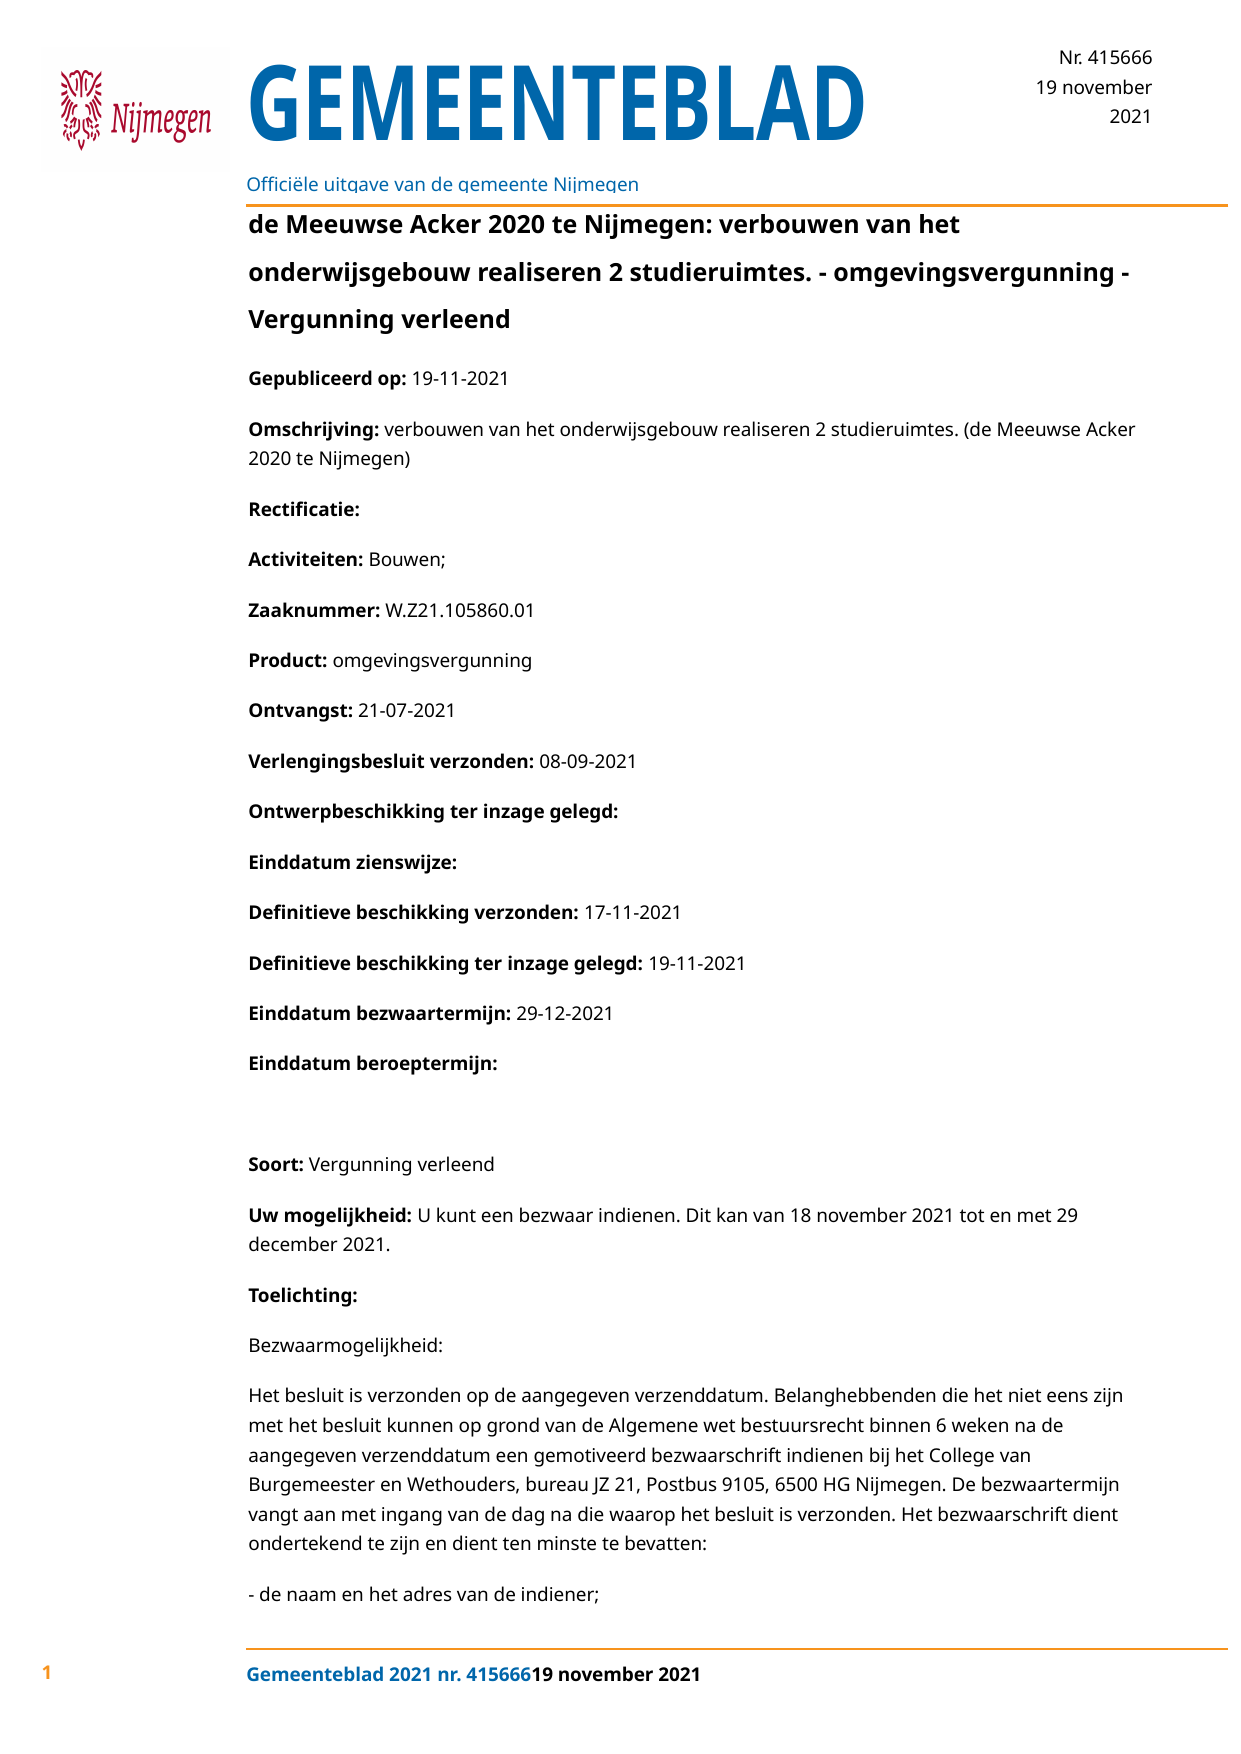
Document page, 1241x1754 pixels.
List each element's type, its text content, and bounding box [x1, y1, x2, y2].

text - de naam en het adres van de indiener; [248, 1581, 1152, 1607]
text Bezwaarmogelijkheid: [248, 1332, 1152, 1358]
text Ontwerpbeschikking ter inzage gelegd: [248, 798, 1152, 824]
text Zaaknummer: W.Z21.105860.01 [248, 597, 1152, 622]
text Activiteiten: Bouwen; [248, 546, 1152, 572]
text Einddatum bezwaartermijn: 29-12-2021 [248, 1000, 1152, 1026]
text Ontvangst: 21-07-2021 [248, 698, 1152, 723]
text de Meeuwse Acker 2020 te Nijmegen: verbouwen van het onderwijsgebouw realiseren 2 studieruimtes. - omgevingsvergunning - Vergunning verleend [248, 207, 1152, 336]
text Het besluit is verzonden op de aangegeven verzenddatum. Belanghebbenden die het niet eens zijn met het besluit kunnen op grond van de Algemene wet bestuursrecht binnen 6 weken na de aangegeven verzenddatum een gemotiveerd bezwaarschrift indienen bij het College van Burgemeester en Wethouders, bureau JZ 21, Postbus 9105, 6500 HG Nijmegen. De bezwaartermijn vangt aan met ingang van de dag na die waarop het besluit is verzonden. Het bezwaarschrift dient ondertekend te zijn en dient ten minste te bevatten: [248, 1383, 1152, 1556]
text Product: omgevingsvergunning [248, 647, 1152, 673]
text Einddatum zienswijze: [248, 849, 1152, 874]
text Rectificatie: [248, 496, 1152, 522]
text Gepubliceerd op: 19-11-2021 [248, 366, 1152, 391]
text Definitieve beschikking verzonden: 17-11-2021 [248, 899, 1152, 925]
text Toelichting: [248, 1282, 1152, 1307]
text Omschrijving: verbouwen van het onderwijsgebouw realiseren 2 studieruimtes. (de Meeuwse Acker 2020 te Nijmegen) [248, 416, 1152, 471]
text Uw mogelijkheid: U kunt een bezwaar indienen. Dit kan van 18 november 2021 tot en met 29 december 2021. [248, 1202, 1152, 1257]
text Verlengingsbesluit verzonden: 08-09-2021 [248, 748, 1152, 774]
text Einddatum beroeptermijn: [248, 1051, 1152, 1076]
text Soort: Vergunning verleend [248, 1151, 1152, 1177]
picture [41, 47, 231, 172]
text Definitieve beschikking ter inzage gelegd: 19-11-2021 [248, 950, 1152, 975]
